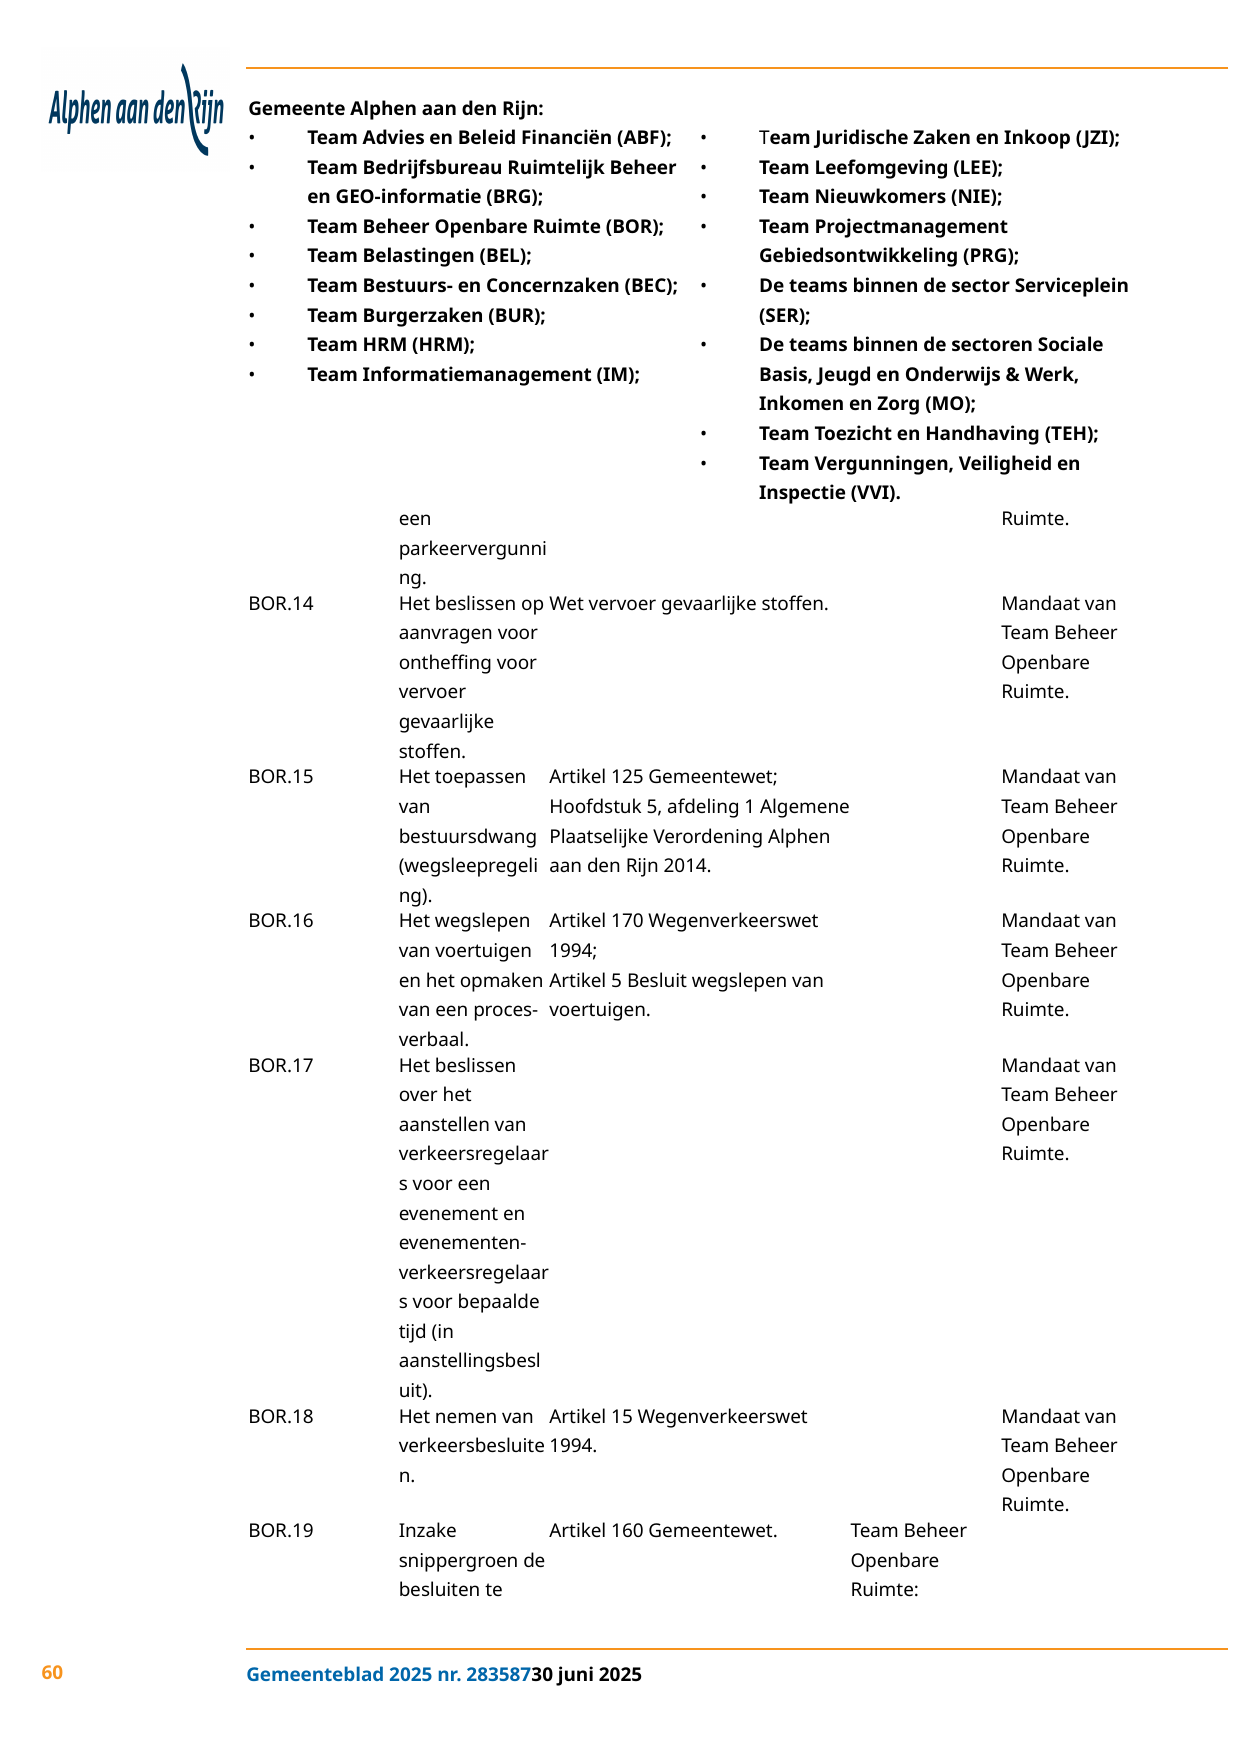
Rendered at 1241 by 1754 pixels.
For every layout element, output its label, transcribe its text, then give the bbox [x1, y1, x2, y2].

table_header Gemeente Alphen aan den Rijn: Team Advies en Beleid Financiën (ABF); Team Bedrijfsbureau Ruimtelijk Beheer en GEO-informatie (BRG); Team Beheer Openbare Ruimte (BOR); Team Belastingen (BEL); Team Bestuurs- en Concernzaken (BEC); Team Burgerzaken (BUR); Team HRM (HRM); Team Informatiemanagement (IM); [248, 95, 700, 505]
table_cell Ruimte. [1001, 505, 1152, 590]
table_cell [248, 505, 398, 590]
table_cell [850, 1052, 1001, 1403]
table_cell [549, 1052, 850, 1403]
table_cell Mandaat van Team Beheer Openbare Ruimte. [1001, 764, 1152, 908]
table_cell Mandaat van Team Beheer Openbare Ruimte. [1001, 1052, 1152, 1403]
table_cell [850, 908, 1001, 1052]
table_cell BOR.17 [248, 1052, 398, 1403]
table_cell Team Beheer Openbare Ruimte: [850, 1518, 1001, 1602]
table_cell [850, 1403, 1001, 1517]
table_cell Artikel 125 Gemeentewet; Hoofdstuk 5, afdeling 1 Algemene Plaatselijke Verordening Alphen aan den Rijn 2014. [549, 764, 850, 908]
table_cell Het toepassen van bestuursdwang (wegsleepregeling). [399, 764, 549, 908]
picture [41, 47, 231, 172]
table_cell BOR.14 [248, 590, 398, 764]
table_cell [549, 505, 850, 590]
table_cell Wet vervoer gevaarlijke stoffen. [549, 590, 850, 764]
table_cell Mandaat van Team Beheer Openbare Ruimte. [1001, 1403, 1152, 1517]
table_cell Het beslissen over het aanstellen van verkeersregelaars voor een evenement en evenementen-verkeersregelaars voor bepaalde tijd (in aanstellingsbesluit). [399, 1052, 549, 1403]
table_cell BOR.19 [248, 1518, 398, 1602]
table_cell Mandaat van Team Beheer Openbare Ruimte. [1001, 590, 1152, 764]
table_cell Mandaat van Team Beheer Openbare Ruimte. [1001, 908, 1152, 1052]
table_cell Artikel 15 Wegenverkeerswet 1994. [549, 1403, 850, 1517]
table_cell Artikel 170 Wegenverkeerswet 1994; Artikel 5 Besluit wegslepen van voertuigen. [549, 908, 850, 1052]
table_cell BOR.15 [248, 764, 398, 908]
table_header Team Juridische Zaken en Inkoop (JZI); Team Leefomgeving (LEE); Team Nieuwkomers (NIE); Team Projectmanagement Gebiedsontwikkeling (PRG); De teams binnen de sector Serviceplein (SER); De teams binnen de sectoren Sociale Basis, Jeugd en Onderwijs & Werk, Inkomen en Zorg (MO); Team Toezicht en Handhaving (TEH); Team Vergunningen, Veiligheid en Inspectie (VVI). [700, 95, 1152, 505]
table_cell [850, 764, 1001, 908]
table_cell Het beslissen op aanvragen voor ontheffing voor vervoer gevaarlijke stoffen. [399, 590, 549, 764]
table_cell [850, 590, 1001, 764]
table_cell Het nemen van verkeersbesluiten. [399, 1403, 549, 1517]
table_cell Het wegslepen van voertuigen en het opmaken van een proces-verbaal. [399, 908, 549, 1052]
table_cell [850, 505, 1001, 590]
table_cell BOR.18 [248, 1403, 398, 1517]
table_cell Inzake snippergroen de besluiten te [399, 1518, 549, 1602]
table_cell Artikel 160 Gemeentewet. [549, 1518, 850, 1602]
table_cell een parkeervergunning. [399, 505, 549, 590]
table_cell BOR.16 [248, 908, 398, 1052]
table_cell [1001, 1518, 1152, 1602]
